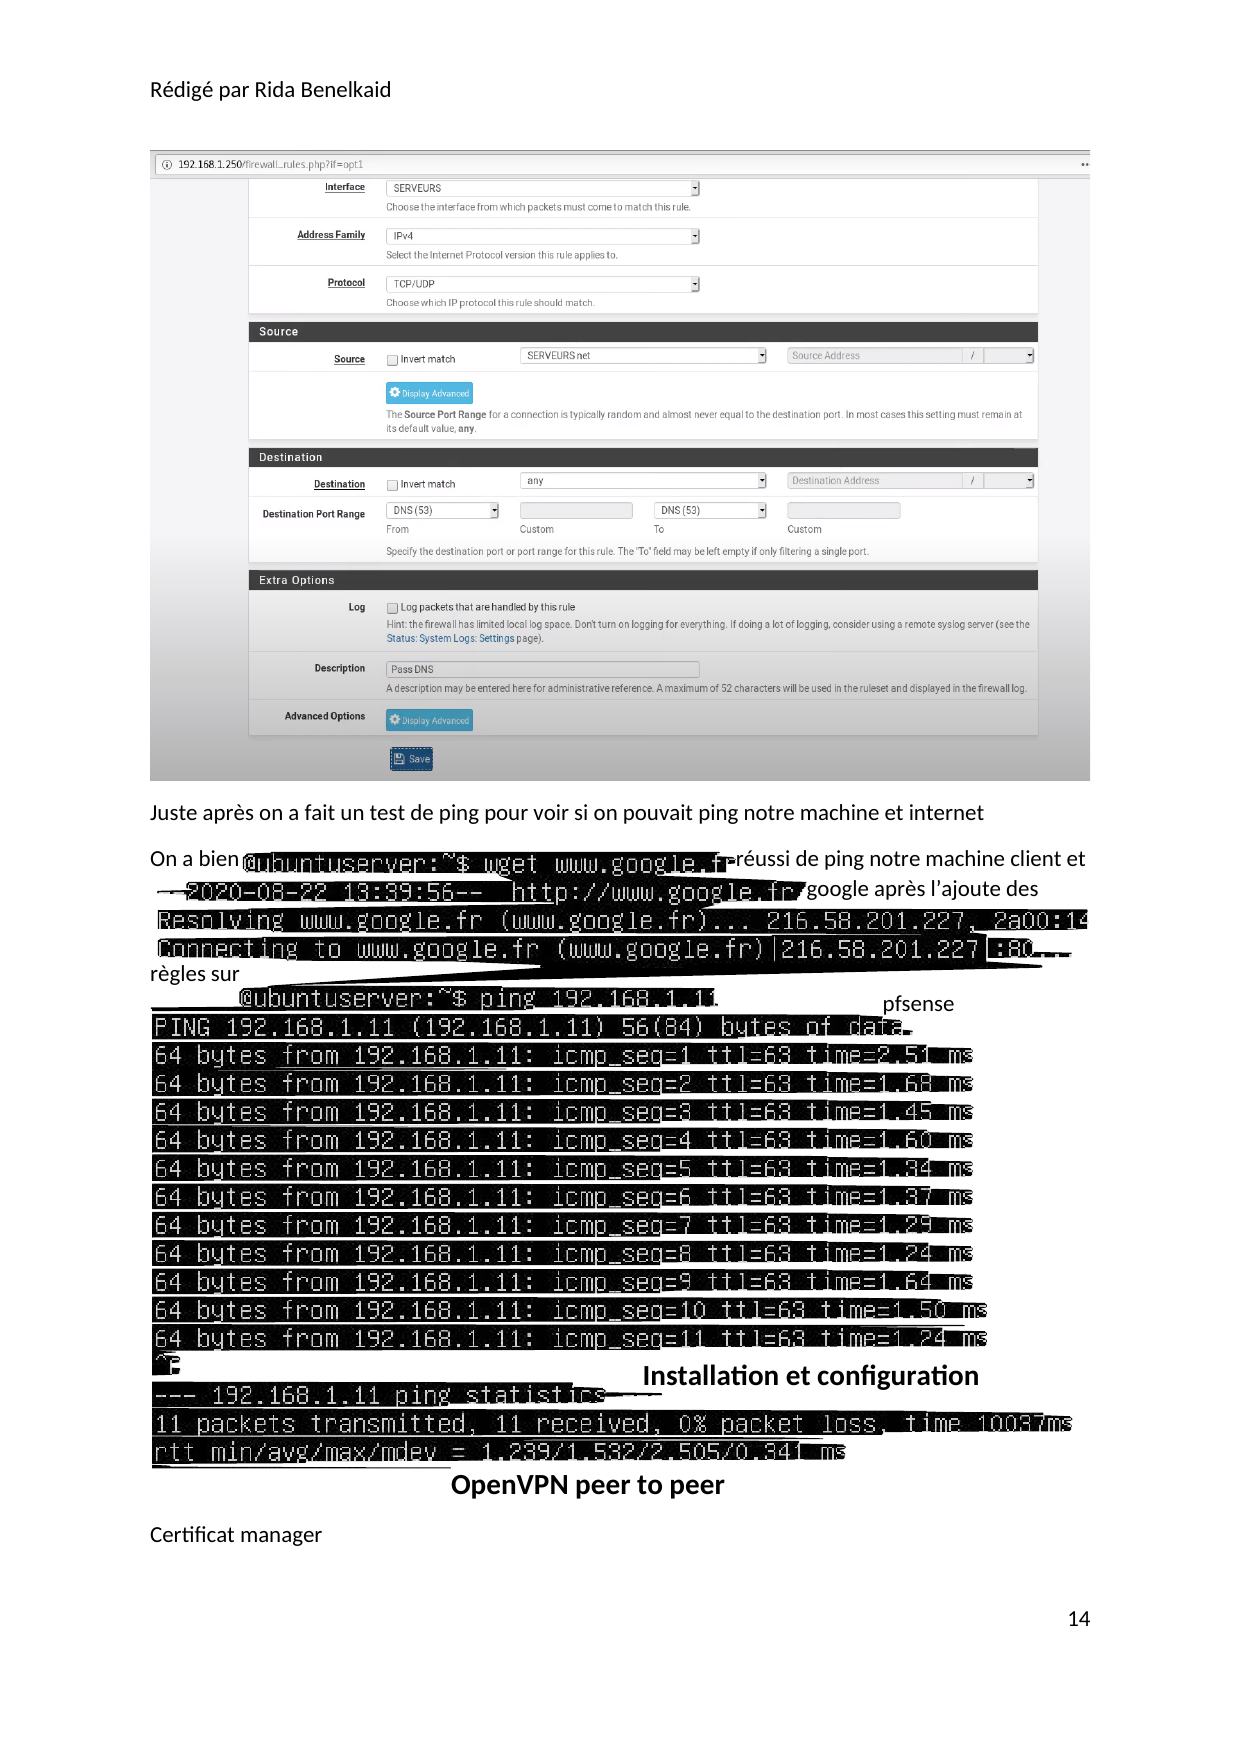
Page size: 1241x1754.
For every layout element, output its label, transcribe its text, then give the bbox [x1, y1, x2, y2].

text Installation et configuration OpenVPN peer to peer [150, 1035, 1090, 1501]
text On a bien réussi de ping notre machine client et google après l’ajoute des règles sur pfsense [150, 844, 1090, 1017]
text Certificat manager [150, 1520, 1090, 1548]
text Juste après on a fait un test de ping pour voir si on pouvait ping notre machine et internet [150, 798, 1090, 827]
